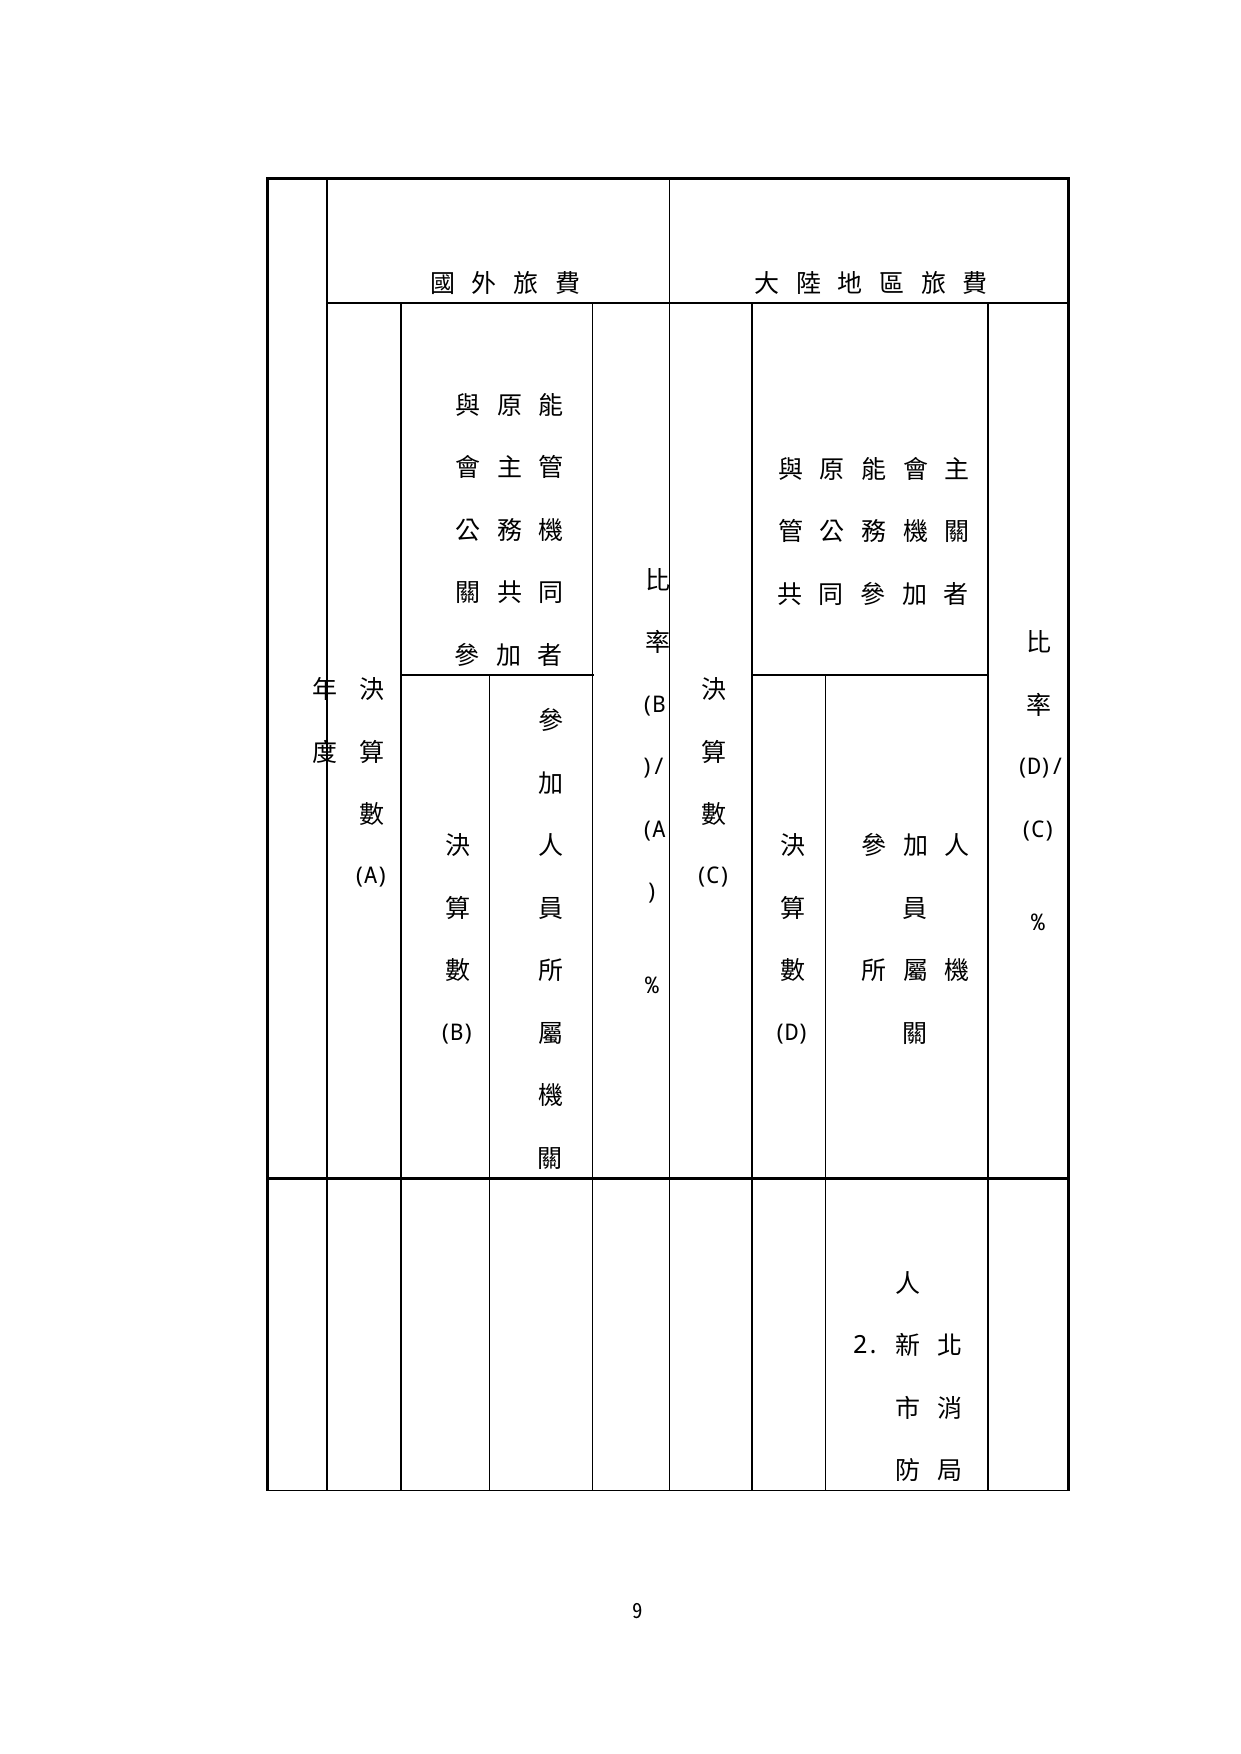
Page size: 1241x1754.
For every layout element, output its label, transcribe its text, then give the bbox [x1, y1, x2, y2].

table_cell 決算數(D) [753, 676, 825, 1177]
table_cell 與原能會主管公務機關共同參加者 [402, 304, 592, 674]
table_header 大陸地區旅費 [670, 180, 1067, 302]
table_cell 與原能會主管公務機關共同參加者 [753, 304, 987, 674]
table_cell 決算數(A) [328, 304, 400, 1177]
table_cell [490, 1180, 592, 1490]
table_cell 參加人員 所屬機關 [826, 676, 987, 1177]
table_cell [753, 1180, 825, 1490]
table_header 年度 [269, 180, 326, 1177]
table_cell [670, 1180, 751, 1490]
table_cell [989, 1180, 1067, 1490]
table_cell 決算數(C) [670, 304, 751, 1177]
table_header 國外旅費 [328, 180, 669, 302]
table_cell [402, 1180, 489, 1490]
table_cell [328, 1180, 400, 1490]
table_cell 參加人員所屬機關 [490, 676, 592, 1177]
table_cell 決算數(B) [402, 676, 489, 1177]
table_cell 比率(B)/(A) % [593, 304, 669, 1177]
table_cell [593, 1180, 669, 1490]
table_cell 人 2.新北市消防局 [826, 1180, 987, 1490]
table_cell 比率(D)/(C) % [989, 304, 1067, 1177]
table_cell [269, 1180, 326, 1490]
